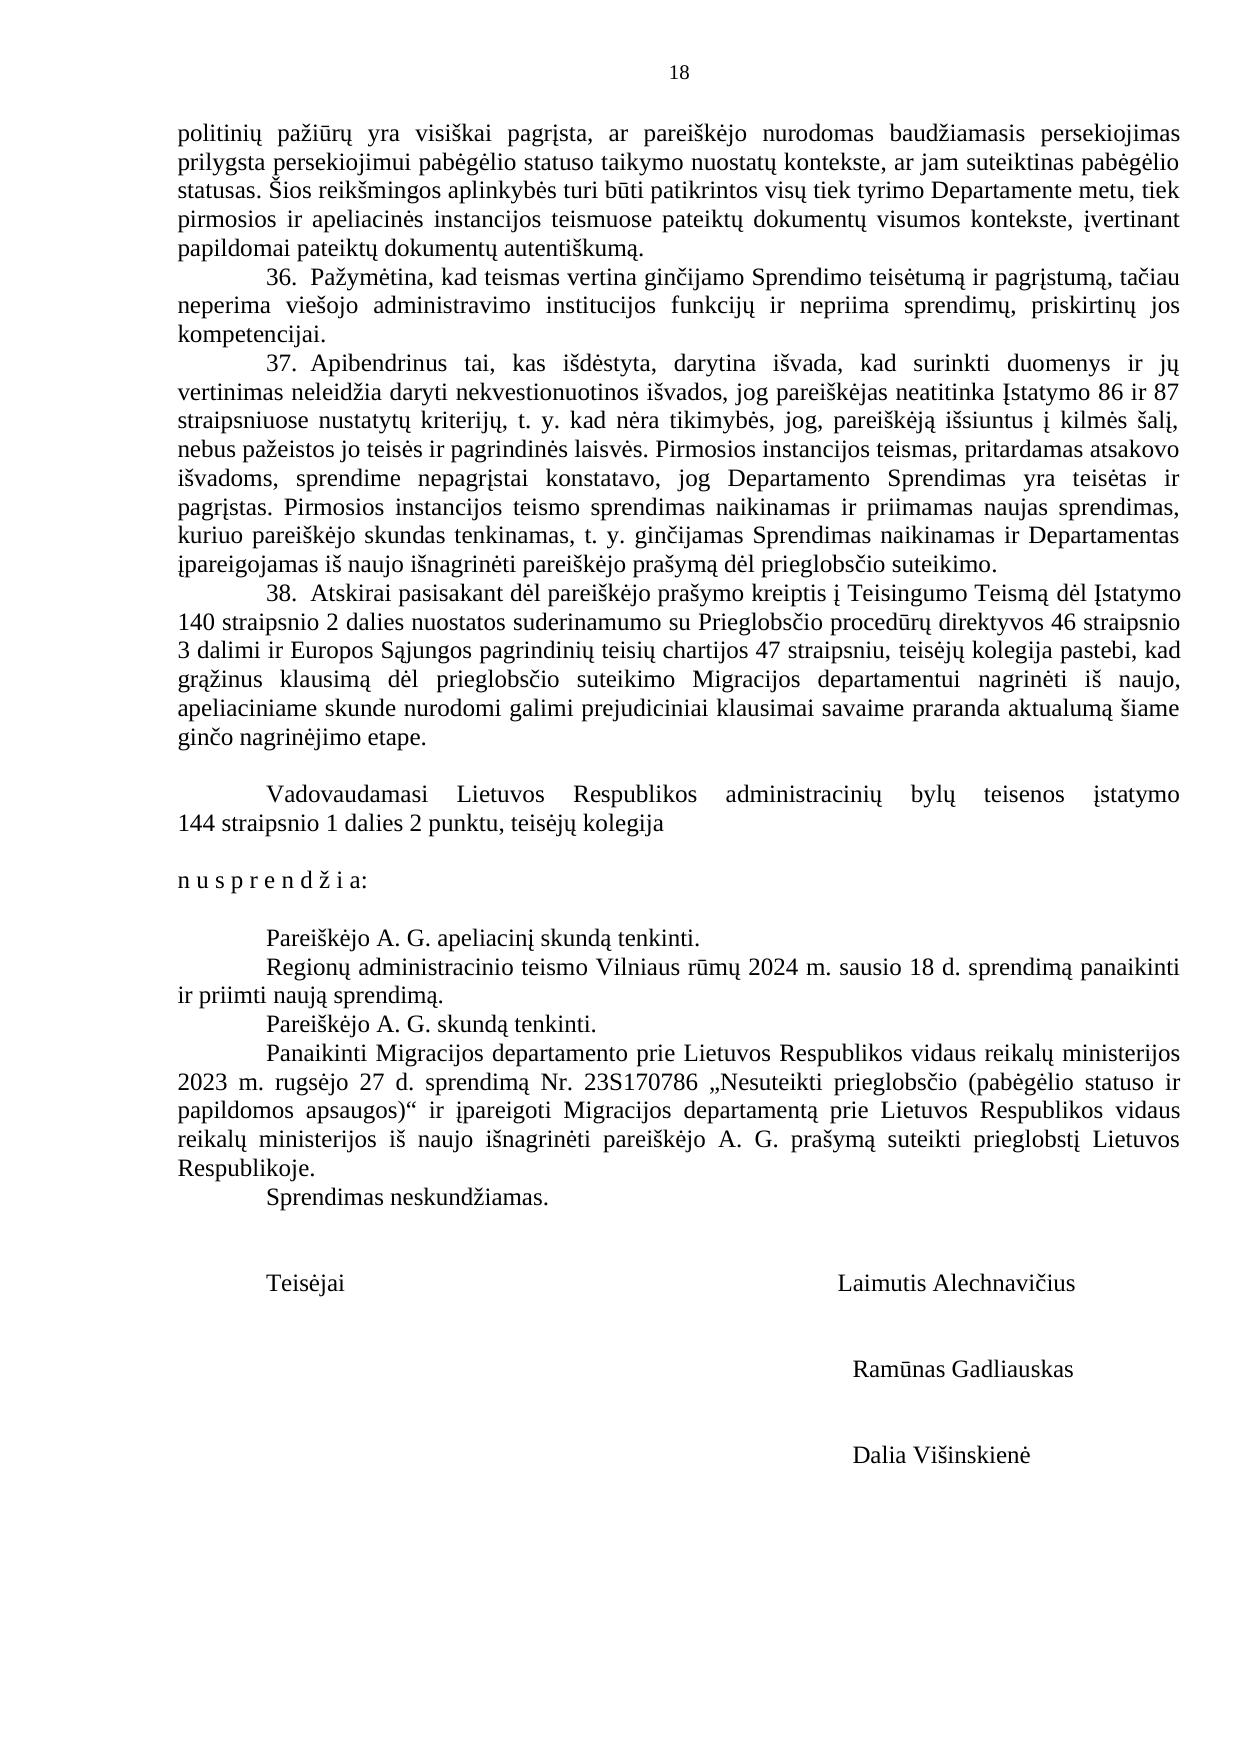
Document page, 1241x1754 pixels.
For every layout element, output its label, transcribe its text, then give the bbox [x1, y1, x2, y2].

text Regionų administracinio teismo Vilniaus rūmų 2024 m. sausio 18 d. sprendimą panaikinti ir priimti naują sprendimą. [177, 952, 1181, 1009]
text 37. Apibendrinus tai, kas išdėstyta, darytina išvada, kad surinkti duomenys ir jų vertinimas neleidžia daryti nekvestionuotinos išvados, jog pareiškėjas neatitinka Įstatymo 86 ir 87 straipsniuose nustatytų kriterijų, t. y. kad nėra tikimybės, jog, pareiškėją išsiuntus į kilmės šalį, nebus pažeistos jo teisės ir pagrindinės laisvės. Pirmosios instancijos teismas, pritardamas atsakovo išvadoms, sprendime nepagrįstai konstatavo, jog Departamento Sprendimas yra teisėtas ir pagrįstas. Pirmosios instancijos teismo sprendimas naikinamas ir priimamas naujas sprendimas, kuriuo pareiškėjo skundas tenkinamas, t. y. ginčijamas Sprendimas naikinamas ir Departamentas įpareigojamas iš naujo išnagrinėti pareiškėjo prašymą dėl prieglobsčio suteikimo. [177, 348, 1181, 578]
text Sprendimas neskundžiamas. [177, 1182, 1181, 1211]
text Teisėjai Laimutis Alechnavičius [162, 1268, 1181, 1297]
text Dalia Višinskienė [177, 1441, 1181, 1469]
text 38. Atskirai pasisakant dėl pareiškėjo prašymo kreiptis į Teisingumo Teismą dėl Įstatymo 140 straipsnio 2 dalies nuostatos suderinamumo su Prieglobsčio procedūrų direktyvos 46 straipsnio 3 dalimi ir Europos Sąjungos pagrindinių teisių chartijos 47 straipsniu, teisėjų kolegija pastebi, kad grąžinus klausimą dėl prieglobsčio suteikimo Migracijos departamentui nagrinėti iš naujo, apeliaciniame skunde nurodomi galimi prejudiciniai klausimai savaime praranda aktualumą šiame ginčo nagrinėjimo etape. [177, 578, 1181, 751]
text politinių pažiūrų yra visiškai pagrįsta, ar pareiškėjo nurodomas baudžiamasis persekiojimas prilygsta persekiojimui pabėgėlio statuso taikymo nuostatų kontekste, ar jam suteiktinas pabėgėlio statusas. Šios reikšmingos aplinkybės turi būti patikrintos visų tiek tyrimo Departamente metu, tiek pirmosios ir apeliacinės instancijos teismuose pateiktų dokumentų visumos kontekste, įvertinant papildomai pateiktų dokumentų autentiškumą. [177, 118, 1181, 262]
text Pareiškėjo A. G. apeliacinį skundą tenkinti. [177, 923, 1181, 952]
text Pareiškėjo A. G. skundą tenkinti. [177, 1009, 1181, 1038]
text 36. Pažymėtina, kad teismas vertina ginčijamo Sprendimo teisėtumą ir pagrįstumą, tačiau neperima viešojo administravimo institucijos funkcijų ir nepriima sprendimų, priskirtinų jos kompetencijai. [177, 262, 1181, 348]
text Panaikinti Migracijos departamento prie Lietuvos Respublikos vidaus reikalų ministerijos 2023 m. rugsėjo 27 d. sprendimą Nr. 23S170786 „Nesuteikti prieglobsčio (pabėgėlio statuso ir papildomos apsaugos)“ ir įpareigoti Migracijos departamentą prie Lietuvos Respublikos vidaus reikalų ministerijos iš naujo išnagrinėti pareiškėjo A. G. prašymą suteikti prieglobstį Lietuvos Respublikoje. [177, 1038, 1181, 1182]
text Ramūnas Gadliauskas [177, 1354, 1181, 1383]
text Vadovaudamasi Lietuvos Respublikos administracinių bylų teisenos įstatymo 144 straipsnio 1 dalies 2 punktu, teisėjų kolegija [177, 779, 1181, 837]
text n u s p r e n d ž i a: [177, 866, 1181, 894]
